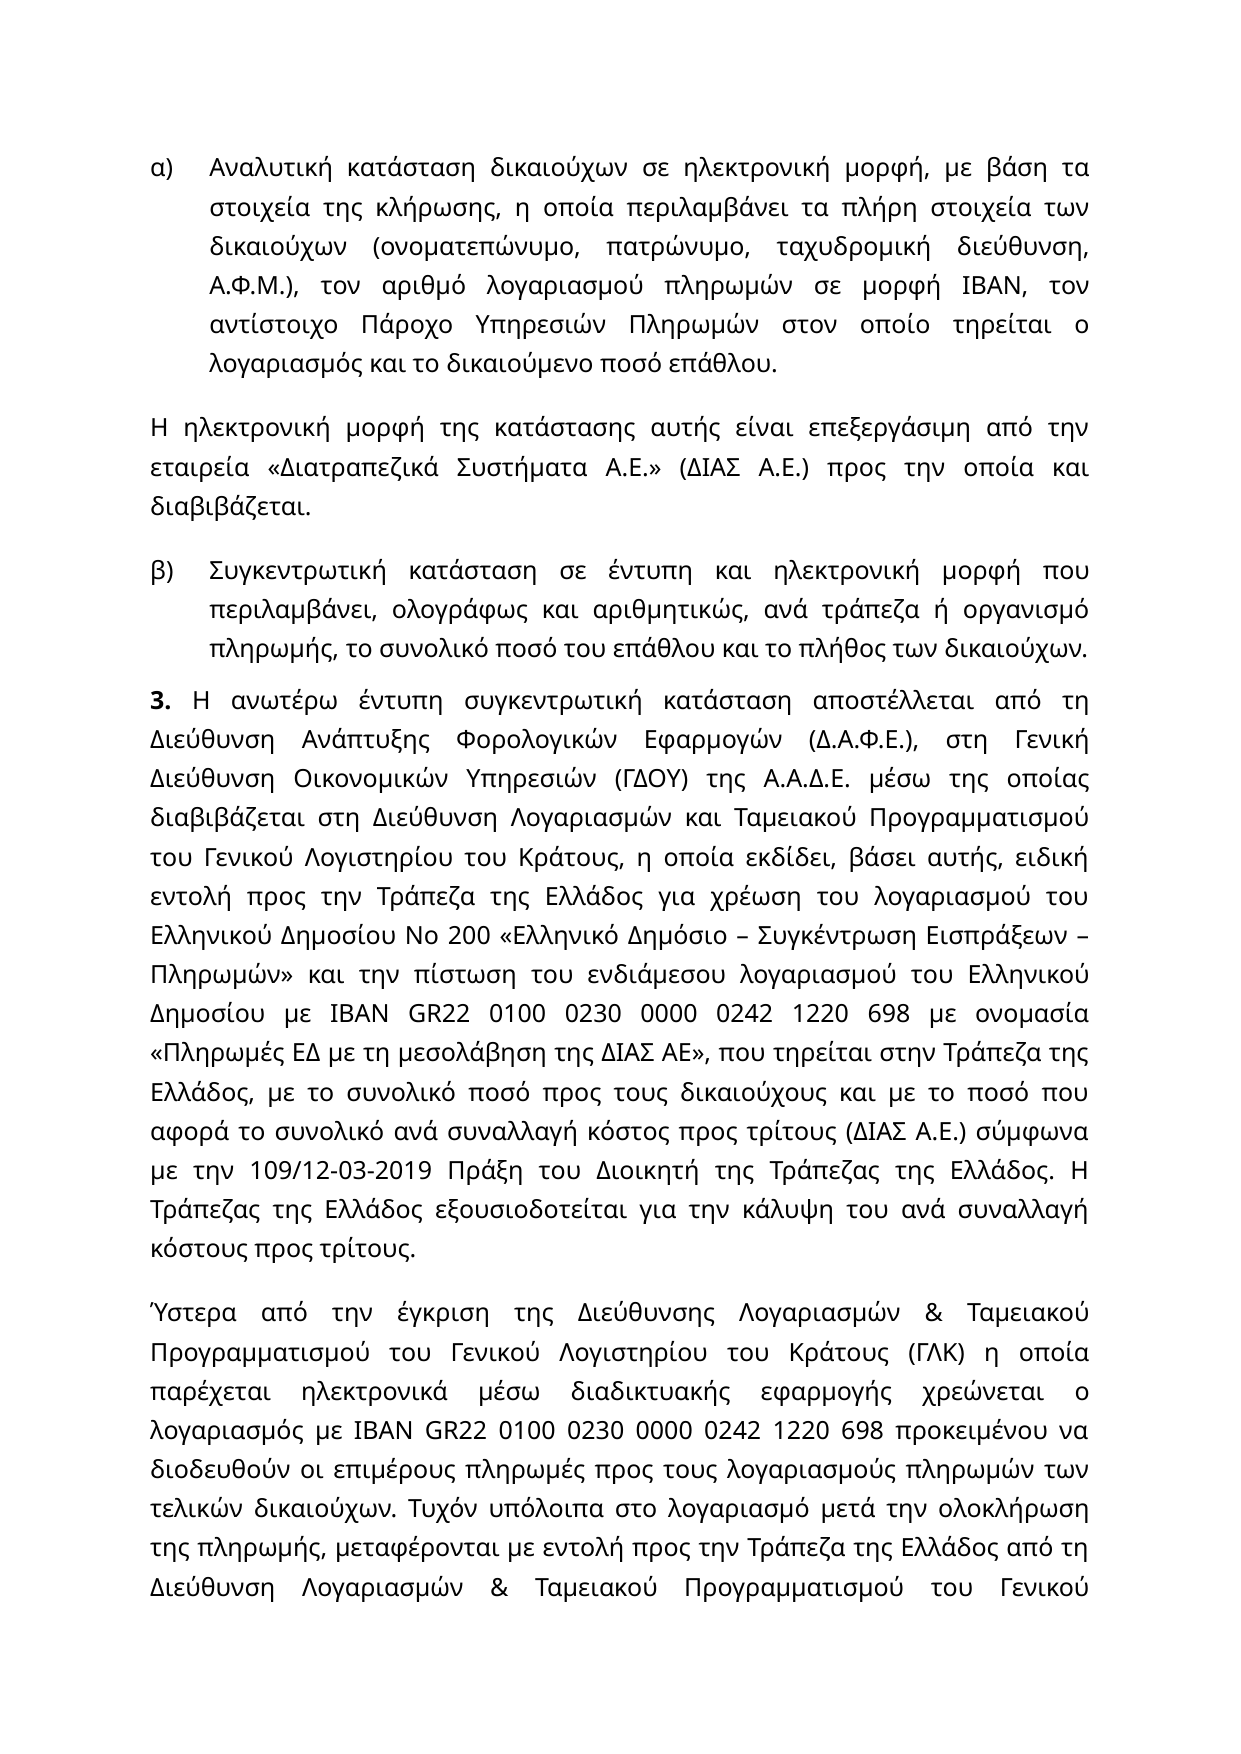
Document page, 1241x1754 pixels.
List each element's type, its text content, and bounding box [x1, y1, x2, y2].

text 3. Η ανωτέρω έντυπη συγκεντρωτική κατάσταση αποστέλλεται από τη Διεύθυνση Ανάπτυξης Φορολογικών Εφαρμογών (Δ.Α.Φ.Ε.), στη Γενική Διεύθυνση Οικονομικών Υπηρεσιών (ΓΔΟΥ) της Α.Α.Δ.Ε. μέσω της οποίας διαβιβάζεται στη Διεύθυνση Λογαριασμών και Ταμειακού Προγραμματισμού του Γενικού Λογιστηρίου του Κράτους, η οποία εκδίδει, βάσει αυτής, ειδική εντολή προς την Τράπεζα της Ελλάδος για χρέωση του λογαριασμού του Ελληνικού Δημοσίου Νο 200 «Ελληνικό Δημόσιο – Συγκέντρωση Εισπράξεων – Πληρωμών» και την πίστωση του ενδιάμεσου λογαριασμού του Ελληνικού Δημοσίου με ΙΒΑΝ GR22 0100 0230 0000 0242 1220 698 με ονομασία «Πληρωμές ΕΔ με τη μεσολάβηση της ΔΙΑΣ ΑΕ», που τηρείται στην Τράπεζα της Ελλάδος, με το συνολικό ποσό προς τους δικαιούχους και με το ποσό που αφορά το συνολικό ανά συναλλαγή κόστος προς τρίτους (ΔΙΑΣ Α.Ε.) σύμφωνα με την 109/12-03-2019 Πράξη του Διοικητή της Τράπεζας της Ελλάδος. Η Τράπεζας της Ελλάδος εξουσιοδοτείται για την κάλυψη του ανά συναλλαγή κόστους προς τρίτους. [150, 682, 1090, 1265]
list α) Αναλυτική κατάσταση δικαιούχων σε ηλεκτρονική μορφή, με βάση τα στοιχεία της κλήρωσης, η οποία περιλαμβάνει τα πλήρη στοιχεία των δικαιούχων (ονοματεπώνυμο, πατρώνυμο, ταχυδρομική διεύθυνση, Α.Φ.Μ.), τον αριθμό λογαριασμού πληρωμών σε μορφή IBAN, τον αντίστοιχο Πάροχο Υπηρεσιών Πληρωμών στον οποίο τηρείται ο λογαριασμός και το δικαιούμενο ποσό επάθλου. [150, 150, 1090, 380]
list β) Συγκεντρωτική κατάσταση σε έντυπη και ηλεκτρονική μορφή που περιλαμβάνει, ολογράφως και αριθμητικώς, ανά τράπεζα ή οργανισμό πληρωμής, το συνολικό ποσό του επάθλου και το πλήθος των δικαιούχων. [150, 552, 1090, 665]
text Ύστερα από την έγκριση της Διεύθυνσης Λογαριασμών & Ταμειακού Προγραμματισμού του Γενικού Λογιστηρίου του Κράτους (ΓΛΚ) η οποία παρέχεται ηλεκτρονικά μέσω διαδικτυακής εφαρμογής χρεώνεται ο λογαριασμός με ΙΒΑΝ GR22 0100 0230 0000 0242 1220 698 προκειμένου να διοδευθούν οι επιμέρους πληρωμές προς τους λογαριασμούς πληρωμών των τελικών δικαιούχων. Τυχόν υπόλοιπα στο λογαριασμό μετά την ολοκλήρωση της πληρωμής, μεταφέρονται με εντολή προς την Τράπεζα της Ελλάδος από τη Διεύθυνση Λογαριασμών & Ταμειακού Προγραμματισμού του Γενικού [150, 1295, 1090, 1603]
text Η ηλεκτρονική μορφή της κατάστασης αυτής είναι επεξεργάσιμη από την εταιρεία «Διατραπεζικά Συστήματα Α.Ε.» (ΔΙΑΣ Α.Ε.) προς την οποία και διαβιβάζεται. [150, 410, 1090, 522]
